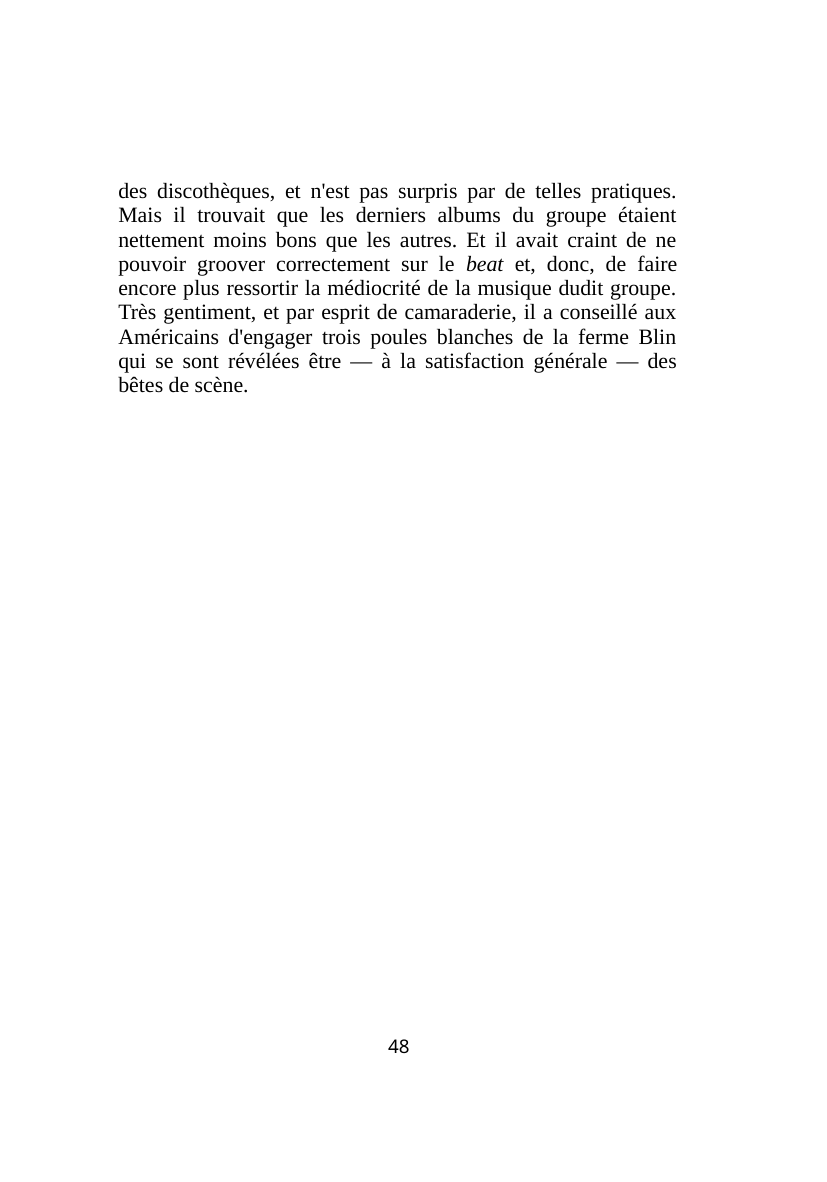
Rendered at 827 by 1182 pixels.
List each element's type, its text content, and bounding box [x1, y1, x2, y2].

text des discothèques, et n'est pas surpris par de telles pratiques. Mais il trouvait que les derniers albums du groupe étaient nettement moins bons que les autres. Et il avait craint de ne pouvoir groover correctement sur le beat et, donc, de faire encore plus ressortir la médiocrité de la musique dudit groupe. Très gentiment, et par esprit de camaraderie, il a conseillé aux Américains d'engager trois poules blanches de la ferme Blin qui se sont révélées être — à la satisfaction générale — des bêtes de scène. [118, 179, 677, 397]
